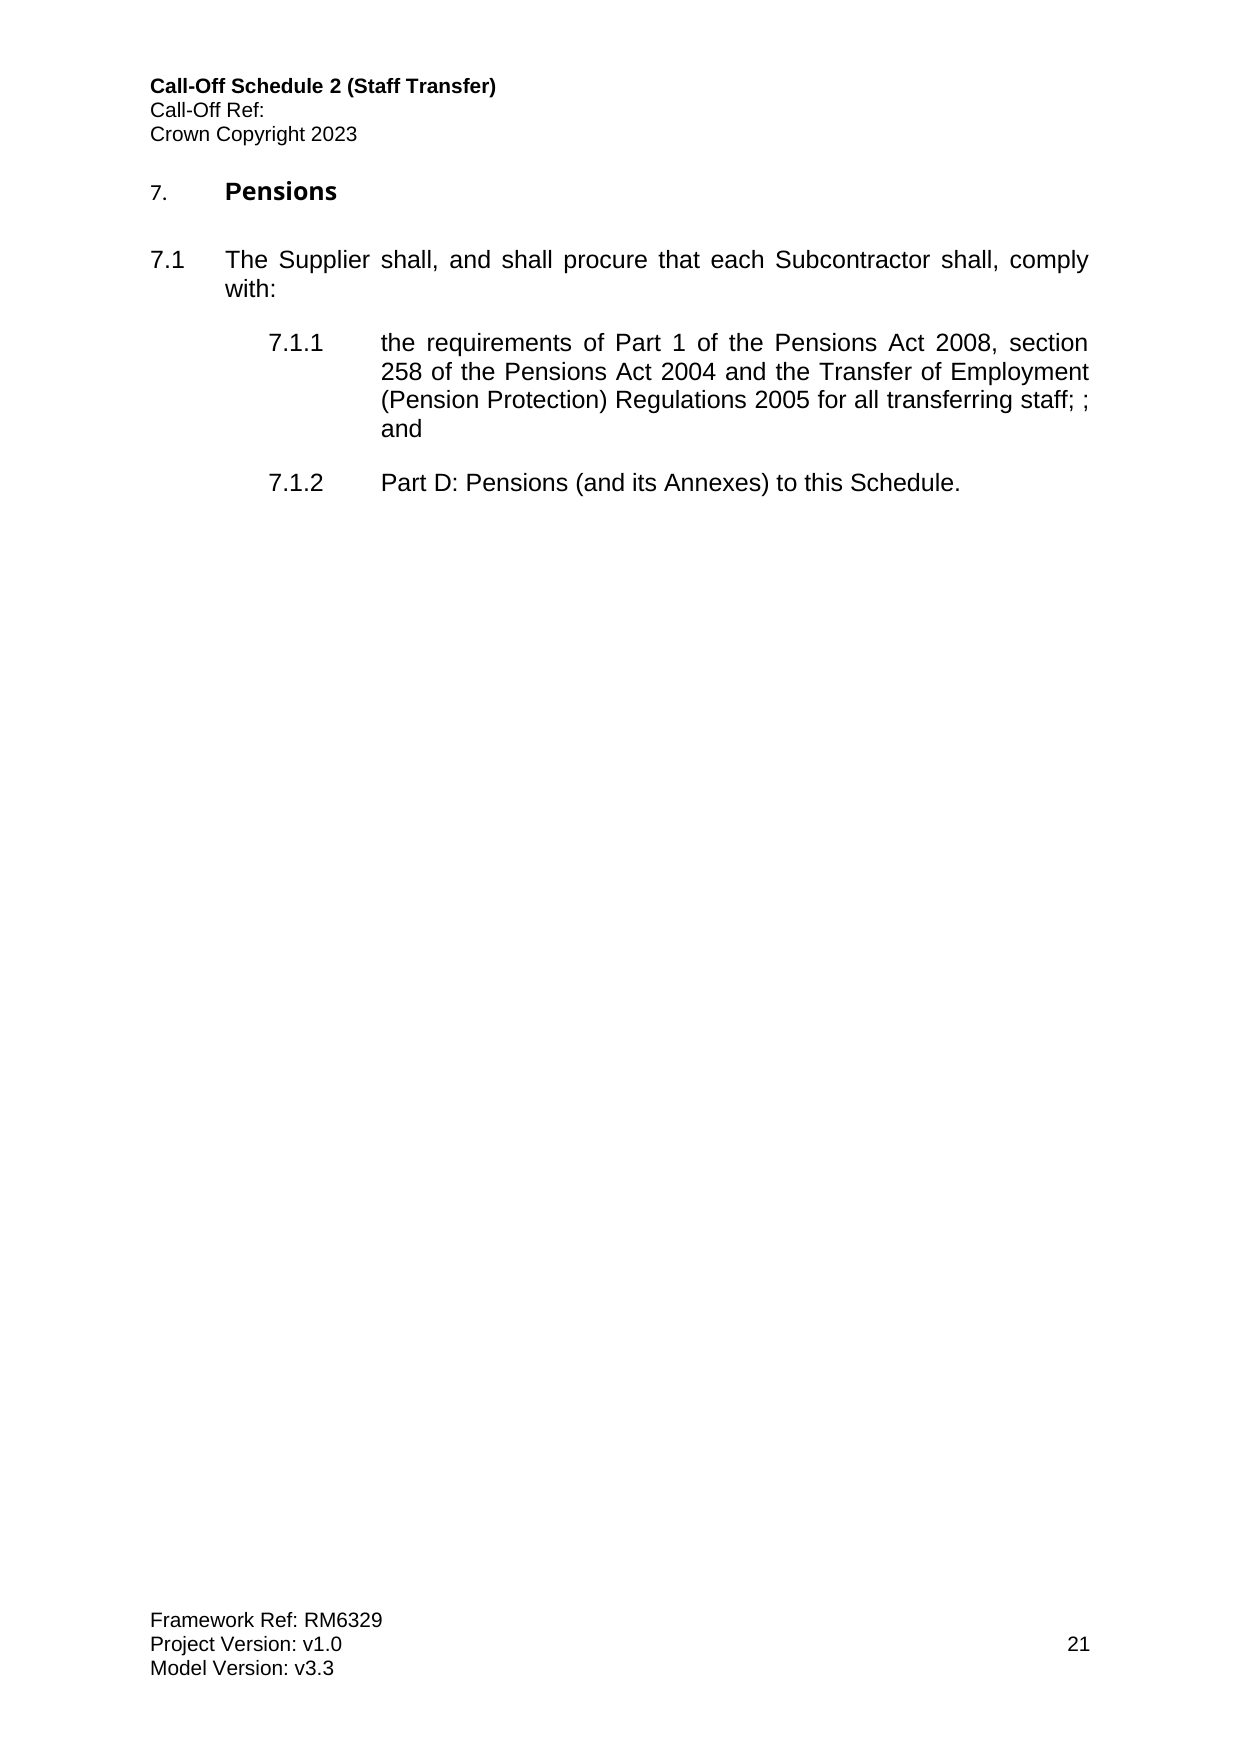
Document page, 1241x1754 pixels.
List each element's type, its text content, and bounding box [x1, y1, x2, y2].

list The Supplier shall, and shall procure that each Subcontractor shall, comply with: [150, 245, 1090, 303]
list Pensions [150, 174, 1090, 208]
list Part D: Pensions (and its Annexes) to this Schedule. [268, 468, 1090, 497]
list the requirements of Part 1 of the Pensions Act 2008, section 258 of the Pensions Act 2004 and the Transfer of Employment (Pension Protection) Regulations 2005 for all transferring staff; ; and [268, 328, 1090, 443]
